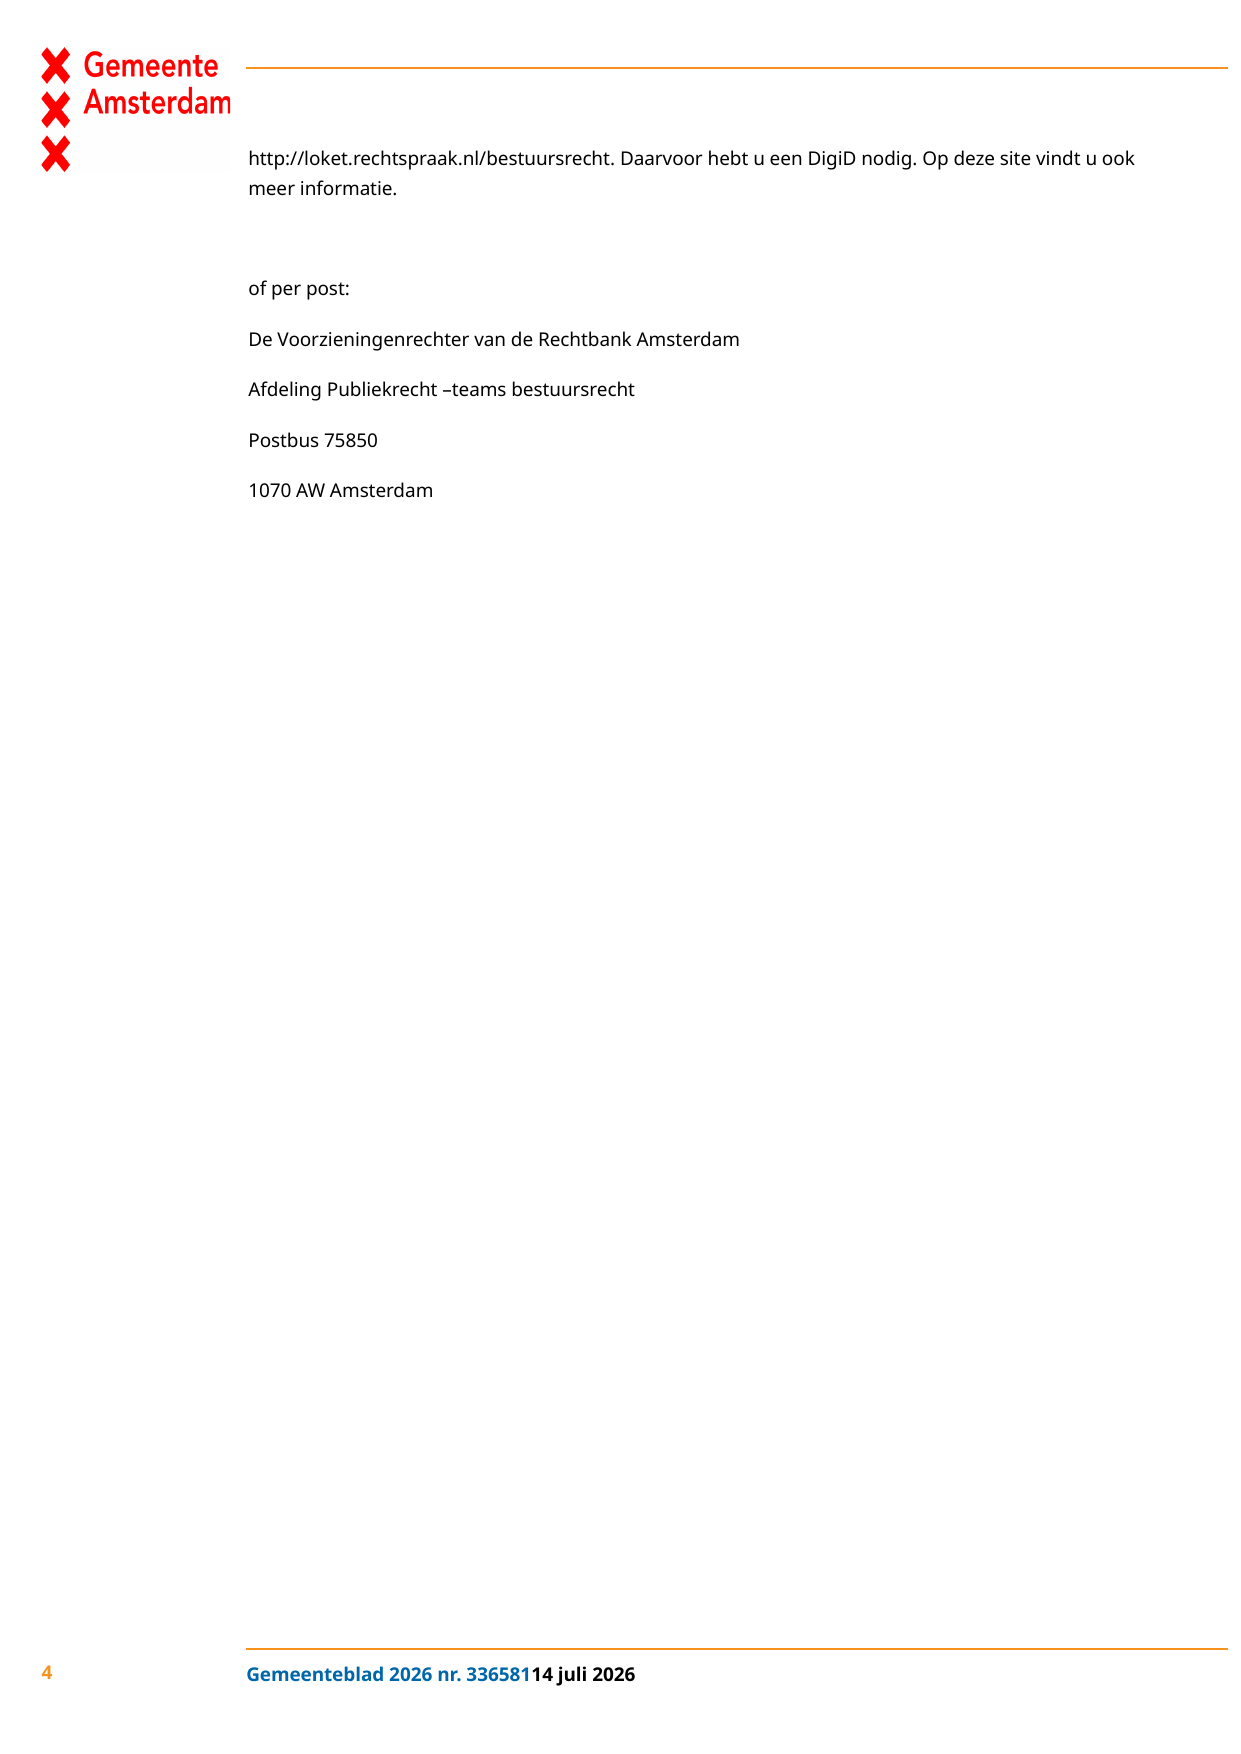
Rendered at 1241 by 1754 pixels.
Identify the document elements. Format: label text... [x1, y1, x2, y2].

picture [41, 47, 231, 172]
text Postbus 75850 [248, 427, 1152, 453]
text http://loket.rechtspraak.nl/bestuursrecht. Daarvoor hebt u een DigiD nodig. Op deze site vindt u ook meer informatie. [248, 145, 1152, 201]
text De Voorzieningenrechter van de Rechtbank Amsterdam [248, 326, 1152, 352]
text Afdeling Publiekrecht –teams bestuursrecht [248, 376, 1152, 402]
text 1070 AW Amsterdam [248, 477, 1152, 503]
text of per post: [248, 276, 1152, 301]
